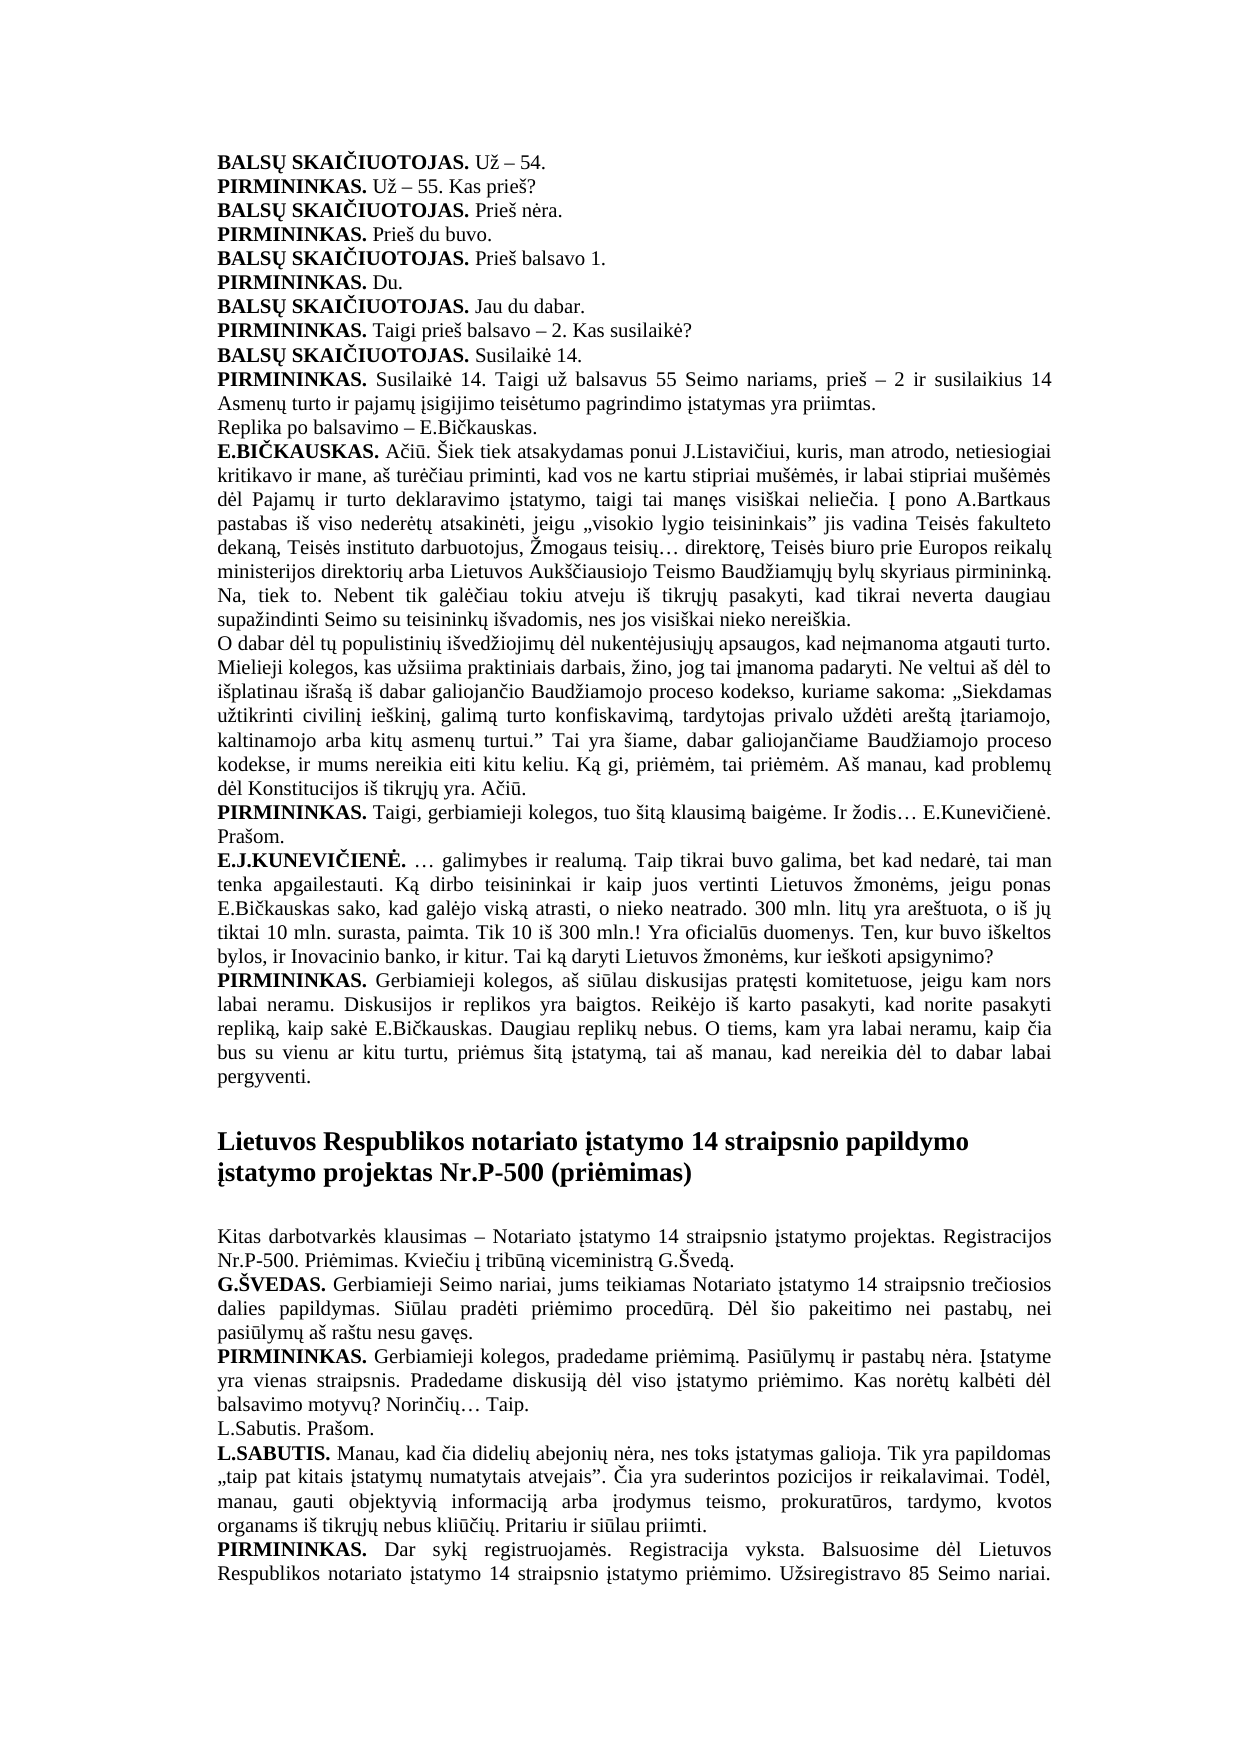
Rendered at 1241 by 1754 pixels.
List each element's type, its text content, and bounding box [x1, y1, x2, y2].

text BALSŲ SKAIČIUOTOJAS. Susilaikė 14. [217, 342, 1053, 367]
text PIRMININKAS. Už – 55. Kas prieš? [217, 174, 1053, 198]
text L.Sabutis. Prašom. [217, 1416, 1053, 1440]
text PIRMININKAS. Taigi, gerbiamieji kolegos, tuo šitą klausimą baigėme. Ir žodis… E.Kunevičienė. Prašom. [217, 800, 1053, 848]
text PIRMININKAS. Du. [217, 270, 1053, 294]
text E.J.KUNEVIČIENĖ. … galimybes ir realumą. Taip tikrai buvo galima, bet kad nedarė, tai man tenka apgailestauti. Ką dirbo teisininkai ir kaip juos vertinti Lietuvos žmonėms, jeigu ponas E.Bičkauskas sako, kad galėjo viską atrasti, o nieko neatrado. 300 mln. litų yra areštuota, o iš jų tiktai 10 mln. surasta, paimta. Tik 10 iš 300 mln.! Yra oficialūs duomenys. Ten, kur buvo iškeltos bylos, ir Inovacinio banko, ir kitur. Tai ką daryti Lietuvos žmonėms, kur ieškoti apsigynimo? [217, 848, 1053, 968]
text O dabar dėl tų populistinių išvedžiojimų dėl nukentėjusiųjų apsaugos, kad neįmanoma atgauti turto. Mielieji kolegos, kas užsiima praktiniais darbais, žino, jog tai įmanoma padaryti. Ne veltui aš dėl to išplatinau išrašą iš dabar galiojančio Baudžiamojo proceso kodekso, kuriame sakoma: „Siekdamas užtikrinti civilinį ieškinį, galimą turto konfiskavimą, tardytojas privalo uždėti areštą įtariamojo, kaltinamojo arba kitų asmenų turtui.” Tai yra šiame, dabar galiojančiame Baudžiamojo proceso kodekse, ir mums nereikia eiti kitu keliu. Ką gi, priėmėm, tai priėmėm. Aš manau, kad problemų dėl Konstitucijos iš tikrųjų yra. Ačiū. [217, 631, 1053, 800]
text BALSŲ SKAIČIUOTOJAS. Jau du dabar. [217, 294, 1053, 318]
text PIRMININKAS. Taigi prieš balsavo – 2. Kas susilaikė? [217, 318, 1053, 342]
text BALSŲ SKAIČIUOTOJAS. Prieš balsavo 1. [217, 246, 1053, 270]
text PIRMININKAS. Prieš du buvo. [217, 222, 1053, 246]
text PIRMININKAS. Gerbiamieji kolegos, aš siūlau diskusijas pratęsti komitetuose, jeigu kam nors labai neramu. Diskusijos ir replikos yra baigtos. Reikėjo iš karto pasakyti, kad norite pasakyti repliką, kaip sakė E.Bičkauskas. Daugiau replikų nebus. O tiems, kam yra labai neramu, kaip čia bus su vienu ar kitu turtu, priėmus šitą įstatymą, tai aš manau, kad nereikia dėl to dabar labai pergyventi. [217, 968, 1053, 1088]
text PIRMININKAS. Gerbiamieji kolegos, pradedame priėmimą. Pasiūlymų ir pastabų nėra. Įstatyme yra vienas straipsnis. Pradedame diskusiją dėl viso įstatymo priėmimo. Kas norėtų kalbėti dėl balsavimo motyvų? Norinčių… Taip. [217, 1344, 1053, 1416]
text BALSŲ SKAIČIUOTOJAS. Prieš nėra. [217, 198, 1053, 222]
text Replika po balsavimo – E.Bičkauskas. [217, 415, 1053, 439]
text PIRMININKAS. Susilaikė 14. Taigi už balsavus 55 Seimo nariams, prieš – 2 ir susilaikius 14 Asmenų turto ir pajamų įsigijimo teisėtumo pagrindimo įstatymas yra priimtas. [217, 367, 1053, 415]
text PIRMININKAS. Dar sykį registruojamės. Registracija vyksta. Balsuosime dėl Lietuvos Respublikos notariato įstatymo 14 straipsnio įstatymo priėmimo. Užsiregistravo 85 Seimo nariai. [217, 1537, 1053, 1585]
text Lietuvos Respublikos notariato įstatymo 14 straipsnio papildymo įstatymo projektas Nr.P-500 (priėmimas) [217, 1125, 1023, 1187]
text Kitas darbotvarkės klausimas – Notariato įstatymo 14 straipsnio įstatymo projektas. Registracijos Nr.P-500. Priėmimas. Kviečiu į tribūną viceministrą G.Švedą. [217, 1224, 1053, 1272]
text L.SABUTIS. Manau, kad čia didelių abejonių nėra, nes toks įstatymas galioja. Tik yra papildomas „taip pat kitais įstatymų numatytais atvejais”. Čia yra suderintos pozicijos ir reikalavimai. Todėl, manau, gauti objektyvią informaciją arba įrodymus teismo, prokuratūros, tardymo, kvotos organams iš tikrųjų nebus kliūčių. Pritariu ir siūlau priimti. [217, 1440, 1053, 1537]
text E.BIČKAUSKAS. Ačiū. Šiek tiek atsakydamas ponui J.Listavičiui, kuris, man atrodo, netiesiogiai kritikavo ir mane, aš turėčiau priminti, kad vos ne kartu stipriai mušėmės, ir labai stipriai mušėmės dėl Pajamų ir turto deklaravimo įstatymo, taigi tai manęs visiškai neliečia. Į pono A.Bartkaus pastabas iš viso nederėtų atsakinėti, jeigu „visokio lygio teisininkais” jis vadina Teisės fakulteto dekaną, Teisės instituto darbuotojus, Žmogaus teisių… direktorę, Teisės biuro prie Europos reikalų ministerijos direktorių arba Lietuvos Aukščiausiojo Teismo Baudžiamųjų bylų skyriaus pirmininką. Na, tiek to. Nebent tik galėčiau tokiu atveju iš tikrųjų pasakyti, kad tikrai neverta daugiau supažindinti Seimo su teisininkų išvadomis, nes jos visiškai nieko nereiškia. [217, 439, 1053, 631]
text G.ŠVEDAS. Gerbiamieji Seimo nariai, jums teikiamas Notariato įstatymo 14 straipsnio trečiosios dalies papildymas. Siūlau pradėti priėmimo procedūrą. Dėl šio pakeitimo nei pastabų, nei pasiūlymų aš raštu nesu gavęs. [217, 1272, 1053, 1344]
text BALSŲ SKAIČIUOTOJAS. Už – 54. [217, 150, 1053, 174]
